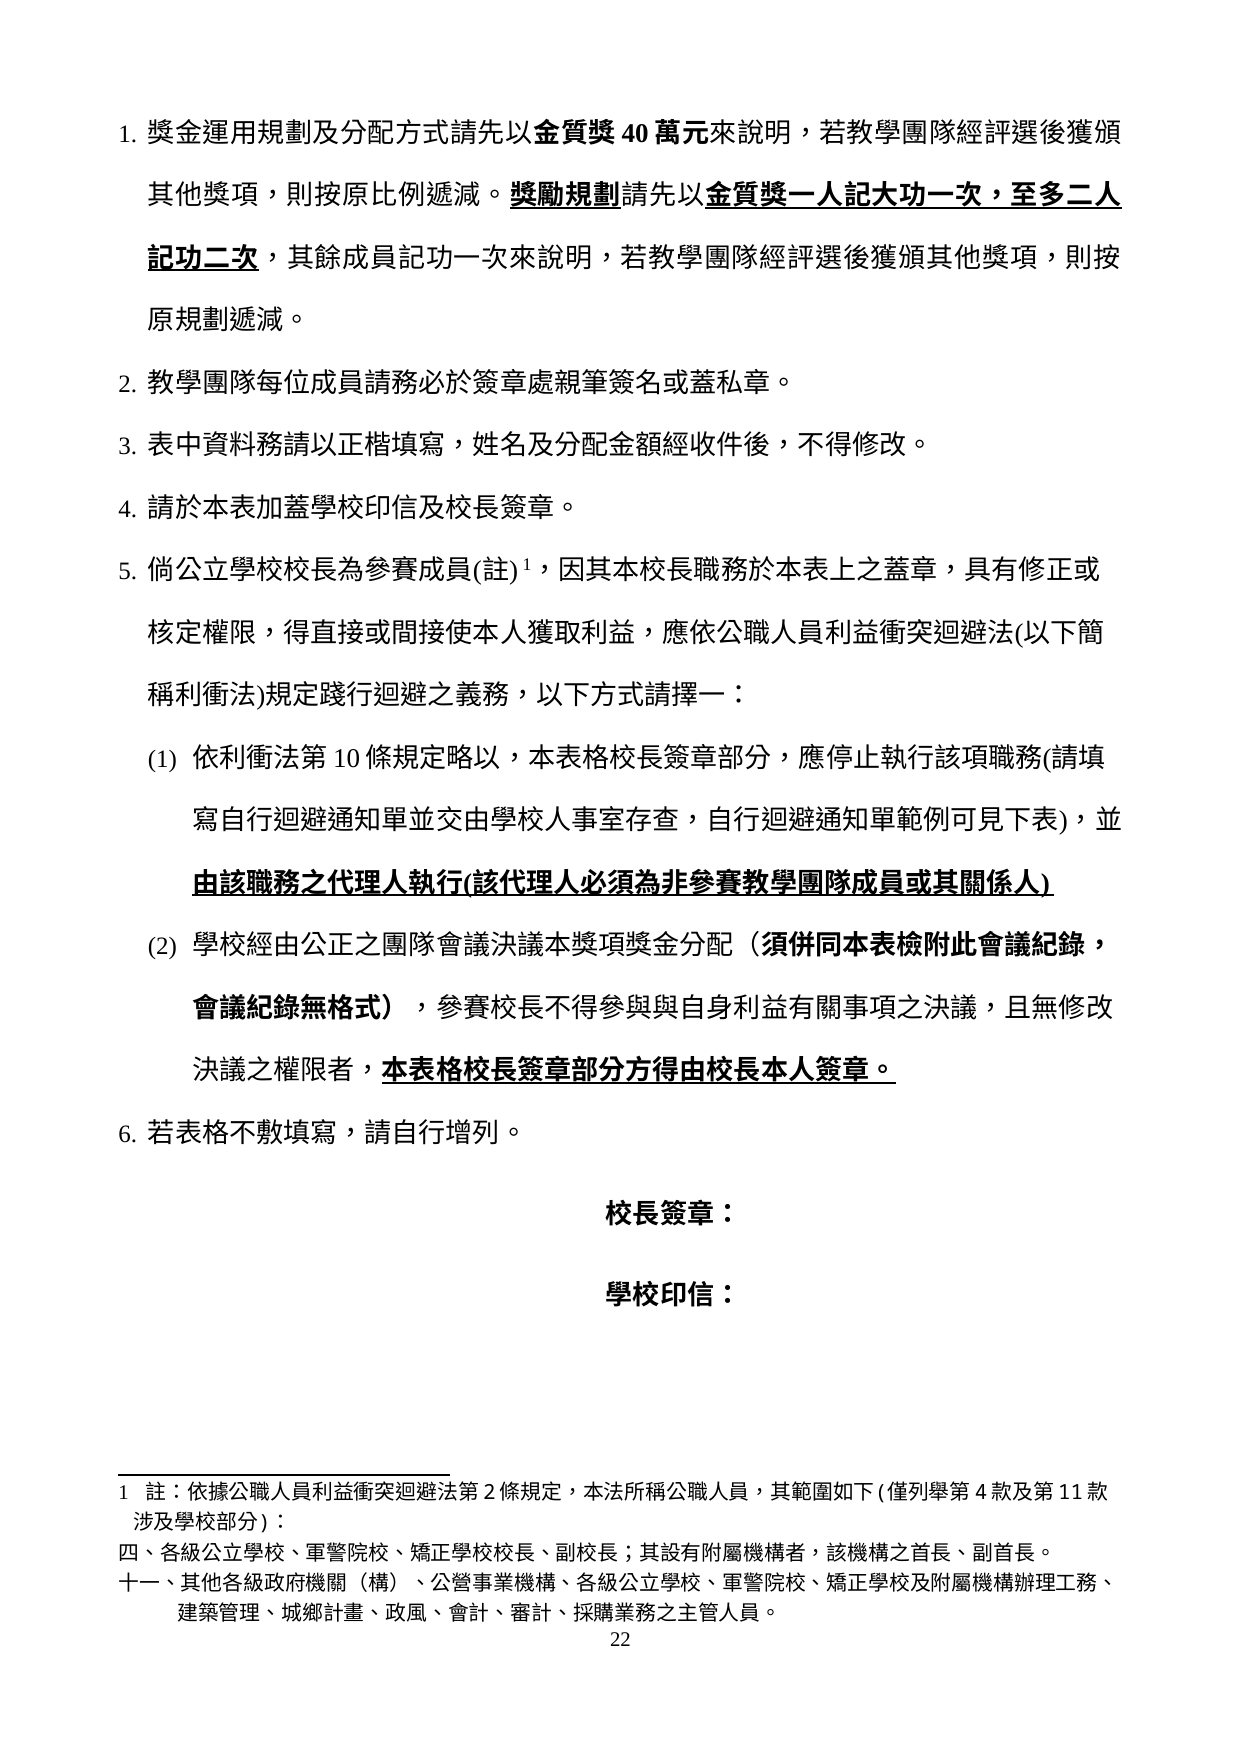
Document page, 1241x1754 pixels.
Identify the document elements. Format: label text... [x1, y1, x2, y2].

list 十一、其他各級政府機關（構）、公營事業機構、各級公立學校、軍警院校、矯正學校及附屬機構辦理工務、建築管理、城鄉計畫、政風、會計、審計、採購業務之主管人員。 [118, 1566, 1122, 1627]
list 表中資料務請以正楷填寫，姓名及分配金額經收件後，不得修改。 [118, 401, 1122, 464]
list 倘公立學校校長為參賽成員(註) ，因其本校長職務於本表上之蓋章，具有修正或核定權限，得直接或間接使本人獲取利益，應依公職人員利益衝突迴避法(以下簡稱利衝法)規定踐行迴避之義務，以下方式請擇一： [118, 526, 1122, 714]
list 四、各級公立學校、軍警院校、矯正學校校長、副校長；其設有附屬機構者，該機構之首長、副首長。 [118, 1536, 1122, 1566]
list 獎金運用規劃及分配方式請先以金質獎40萬元來說明，若教學團隊經評選後獲頒其他獎項，則按原比例遞減。獎勵規劃請先以金質獎一人記大功一次，至多二人記功二次，其餘成員記功一次來說明，若教學團隊經評選後獲頒其他獎項，則按原規劃遞減。 [118, 89, 1122, 339]
text 學校印信： [606, 1251, 1122, 1314]
list 依利衝法第10條規定略以，本表格校長簽章部分，應停止執行該項職務(請填寫自行迴避通知單並交由學校人事室存查，自行迴避通知單範例可見下表)，並由該職務之代理人執行(該代理人必須為非參賽教學團隊成員或其關係人) [148, 714, 1122, 901]
list 學校經由公正之團隊會議決議本獎項獎金分配（須併同本表檢附此會議紀錄，會議紀錄無格式），參賽校長不得參與與自身利益有關事項之決議，且無修改決議之權限者，本表格校長簽章部分方得由校長本人簽章。 [148, 901, 1122, 1089]
list 請於本表加蓋學校印信及校長簽章。 [118, 464, 1122, 526]
list 若表格不敷填寫，請自行增列。 [118, 1089, 1122, 1151]
text 校長簽章： [606, 1170, 1122, 1232]
list 教學團隊每位成員請務必於簽章處親筆簽名或蓋私章。 [118, 339, 1122, 401]
list 註：依據公職人員利益衝突迴避法第2條規定，本法所稱公職人員，其範圍如下(僅列舉第4款及第11款涉及學校部分)： [118, 1475, 1122, 1536]
